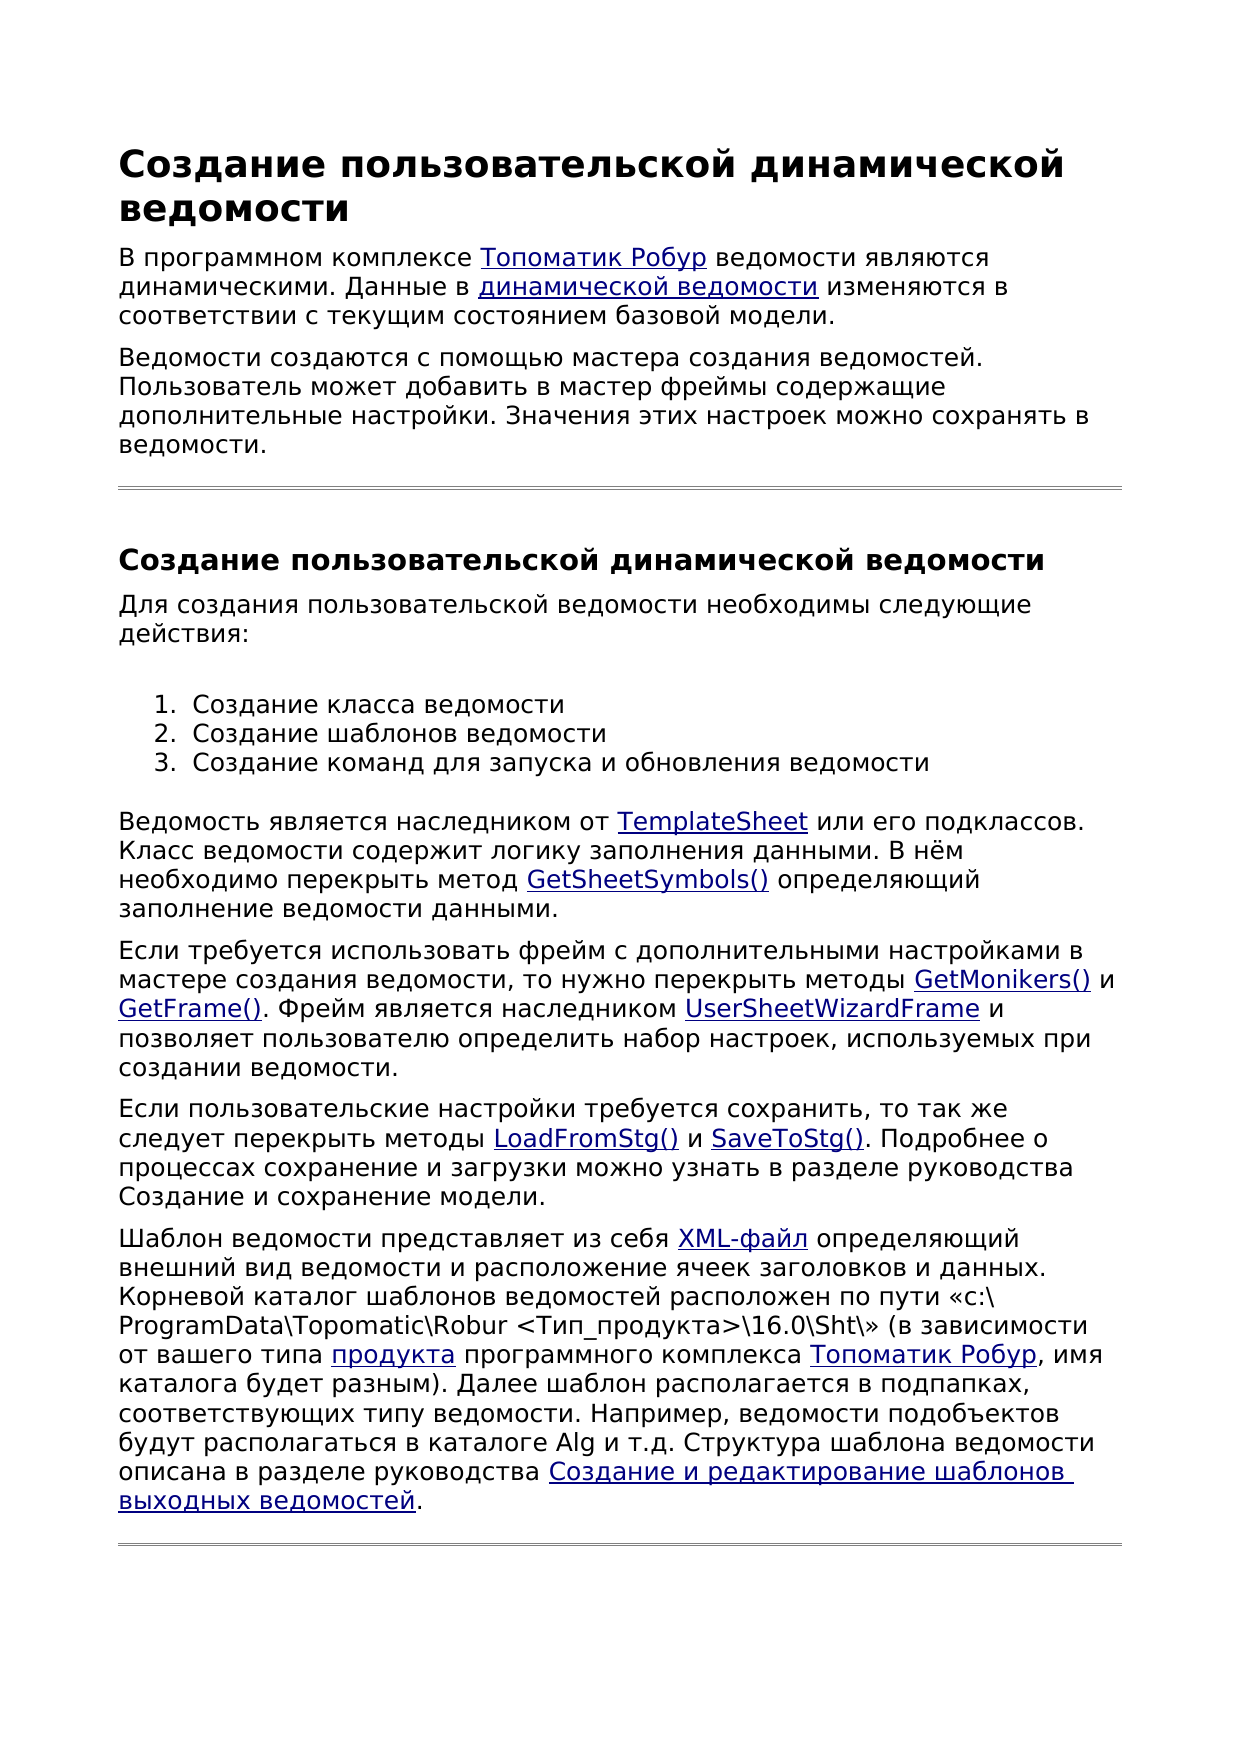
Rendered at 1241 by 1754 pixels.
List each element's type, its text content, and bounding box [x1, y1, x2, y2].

text Если пользовательские настройки требуется сохранить, то так же следует перекрыть методы LoadFromStg() и SaveToStg(). Подробнее о процессах сохранение и загрузки можно узнать в разделе руководства Создание и сохранение модели. [118, 1095, 1122, 1211]
list Создание класса ведомости [177, 690, 1122, 719]
text Шаблон ведомости представляет из себя XML-файл определяющий внешний вид ведомости и расположение ячеек заголовков и данных. Корневой каталог шаблонов ведомостей расположен по пути «c:\ProgramData\Topomatic\Robur <Тип_продукта>\16.0\Sht\» (в зависимости от вашего типа продукта программного комплекса Топоматик Робур, имя каталога будет разным). Далее шаблон располагается в подпапках, соответствующих типу ведомости. Например, ведомости подобъектов будут располагаться в каталоге Alg и т.д. Структура шаблона ведомости описана в разделе руководства Создание и редактирование шаблонов выходных ведомостей. [118, 1224, 1122, 1516]
list Создание команд для запуска и обновления ведомости [177, 748, 1122, 778]
subtitle Создание пользовательской динамической ведомости [118, 543, 1122, 577]
text Ведомости создаются с помощью мастера создания ведомостей. Пользователь может добавить в мастер фреймы содержащие дополнительные настройки. Значения этих настроек можно сохранять в ведомости. [118, 343, 1122, 459]
list Создание шаблонов ведомости [177, 719, 1122, 748]
text В программном комплексе Топоматик Робур ведомости являются динамическими. Данные в динамической ведомости изменяются в соответствии с текущим состоянием базовой модели. [118, 243, 1122, 330]
text Для создания пользовательской ведомости необходимы следующие действия: [118, 590, 1122, 648]
text Ведомость является наследником от TemplateSheet или его подклассов. Класс ведомости содержит логику заполнения данными. В нём необходимо перекрыть метод GetSheetSymbols() определяющий заполнение ведомости данными. [118, 807, 1122, 924]
text Если требуется использовать фрейм с дополнительными настройками в мастере создания ведомости, то нужно перекрыть методы GetMonikers() и GetFrame(). Фрейм является наследником UserSheetWizardFrame и позволяет пользователю определить набор настроек, используемых при создании ведомости. [118, 936, 1122, 1082]
subtitle Создание пользовательской динамической ведомости [118, 143, 1122, 230]
